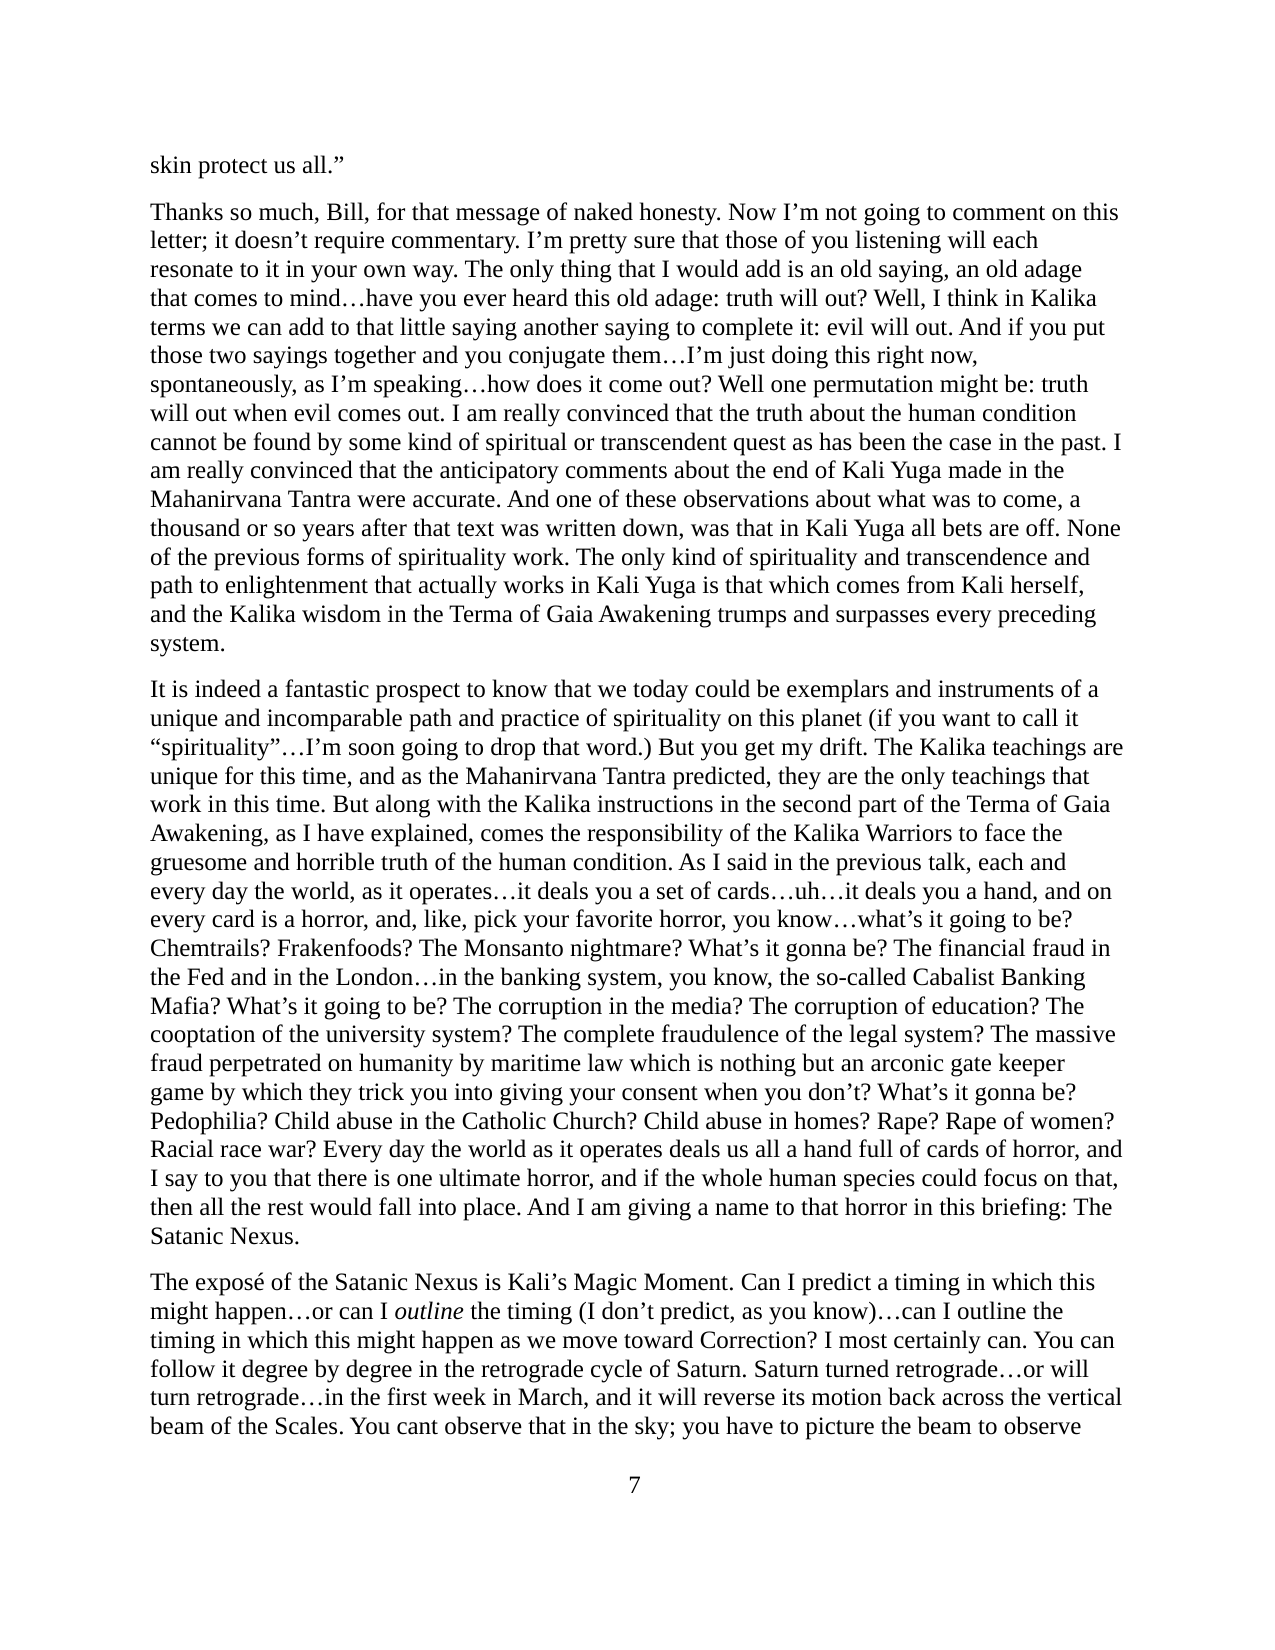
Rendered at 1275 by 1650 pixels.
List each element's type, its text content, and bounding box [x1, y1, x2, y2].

text The exposé of the Satanic Nexus is Kali’s Magic Moment. Can I predict a timing in which this might happen…or can I outline the timing (I don’t predict, as you know)…can I outline the timing in which this might happen as we move toward Correction? I most certainly can. You can follow it degree by degree in the retrograde cycle of Saturn. Saturn turned retrograde…or will turn retrograde…in the first week in March, and it will reverse its motion back across the vertical beam of the Scales. You cant observe that in the sky; you have to picture the beam to observe [150, 1267, 1125, 1440]
text skin protect us all.” [150, 150, 1125, 179]
text It is indeed a fantastic prospect to know that we today could be exemplars and instruments of a unique and incomparable path and practice of spirituality on this planet (if you want to call it “spirituality”…I’m soon going to drop that word.) But you get my drift. The Kalika teachings are unique for this time, and as the Mahanirvana Tantra predicted, they are the only teachings that work in this time. But along with the Kalika instructions in the second part of the Terma of Gaia Awakening, as I have explained, comes the responsibility of the Kalika Warriors to face the gruesome and horrible truth of the human condition. As I said in the previous talk, each and every day the world, as it operates…it deals you a set of cards…uh…it deals you a hand, and on every card is a horror, and, like, pick your favorite horror, you know…what’s it going to be? Chemtrails? Frakenfoods? The Monsanto nightmare? What’s it gonna be? The financial fraud in the Fed and in the London…in the banking system, you know, the so-called Cabalist Banking Mafia? What’s it going to be? The corruption in the media? The corruption of education? The cooptation of the university system? The complete fraudulence of the legal system? The massive fraud perpetrated on humanity by maritime law which is nothing but an arconic gate keeper game by which they trick you into giving your consent when you don’t? What’s it gonna be? Pedophilia? Child abuse in the Catholic Church? Child abuse in homes? Rape? Rape of women? Racial race war? Every day the world as it operates deals us all a hand full of cards of horror, and I say to you that there is one ultimate horror, and if the whole human species could focus on that, then all the rest would fall into place. And I am giving a name to that horror in this briefing: The Satanic Nexus. [150, 674, 1125, 1249]
text Thanks so much, Bill, for that message of naked honesty. Now I’m not going to comment on this letter; it doesn’t require commentary. I’m pretty sure that those of you listening will each resonate to it in your own way. The only thing that I would add is an old saying, an old adage that comes to mind…have you ever heard this old adage: truth will out? Well, I think in Kalika terms we can add to that little saying another saying to complete it: evil will out. And if you put those two sayings together and you conjugate them…I’m just doing this right now, spontaneously, as I’m speaking…how does it come out? Well one permutation might be: truth will out when evil comes out. I am really convinced that the truth about the human condition cannot be found by some kind of spiritual or transcendent quest as has been the case in the past. I am really convinced that the anticipatory comments about the end of Kali Yuga made in the Mahanirvana Tantra were accurate. And one of these observations about what was to come, a thousand or so years after that text was written down, was that in Kali Yuga all bets are off. None of the previous forms of spirituality work. The only kind of spirituality and transcendence and path to enlightenment that actually works in Kali Yuga is that which comes from Kali herself, and the Kalika wisdom in the Terma of Gaia Awakening trumps and surpasses every preceding system. [150, 197, 1125, 657]
